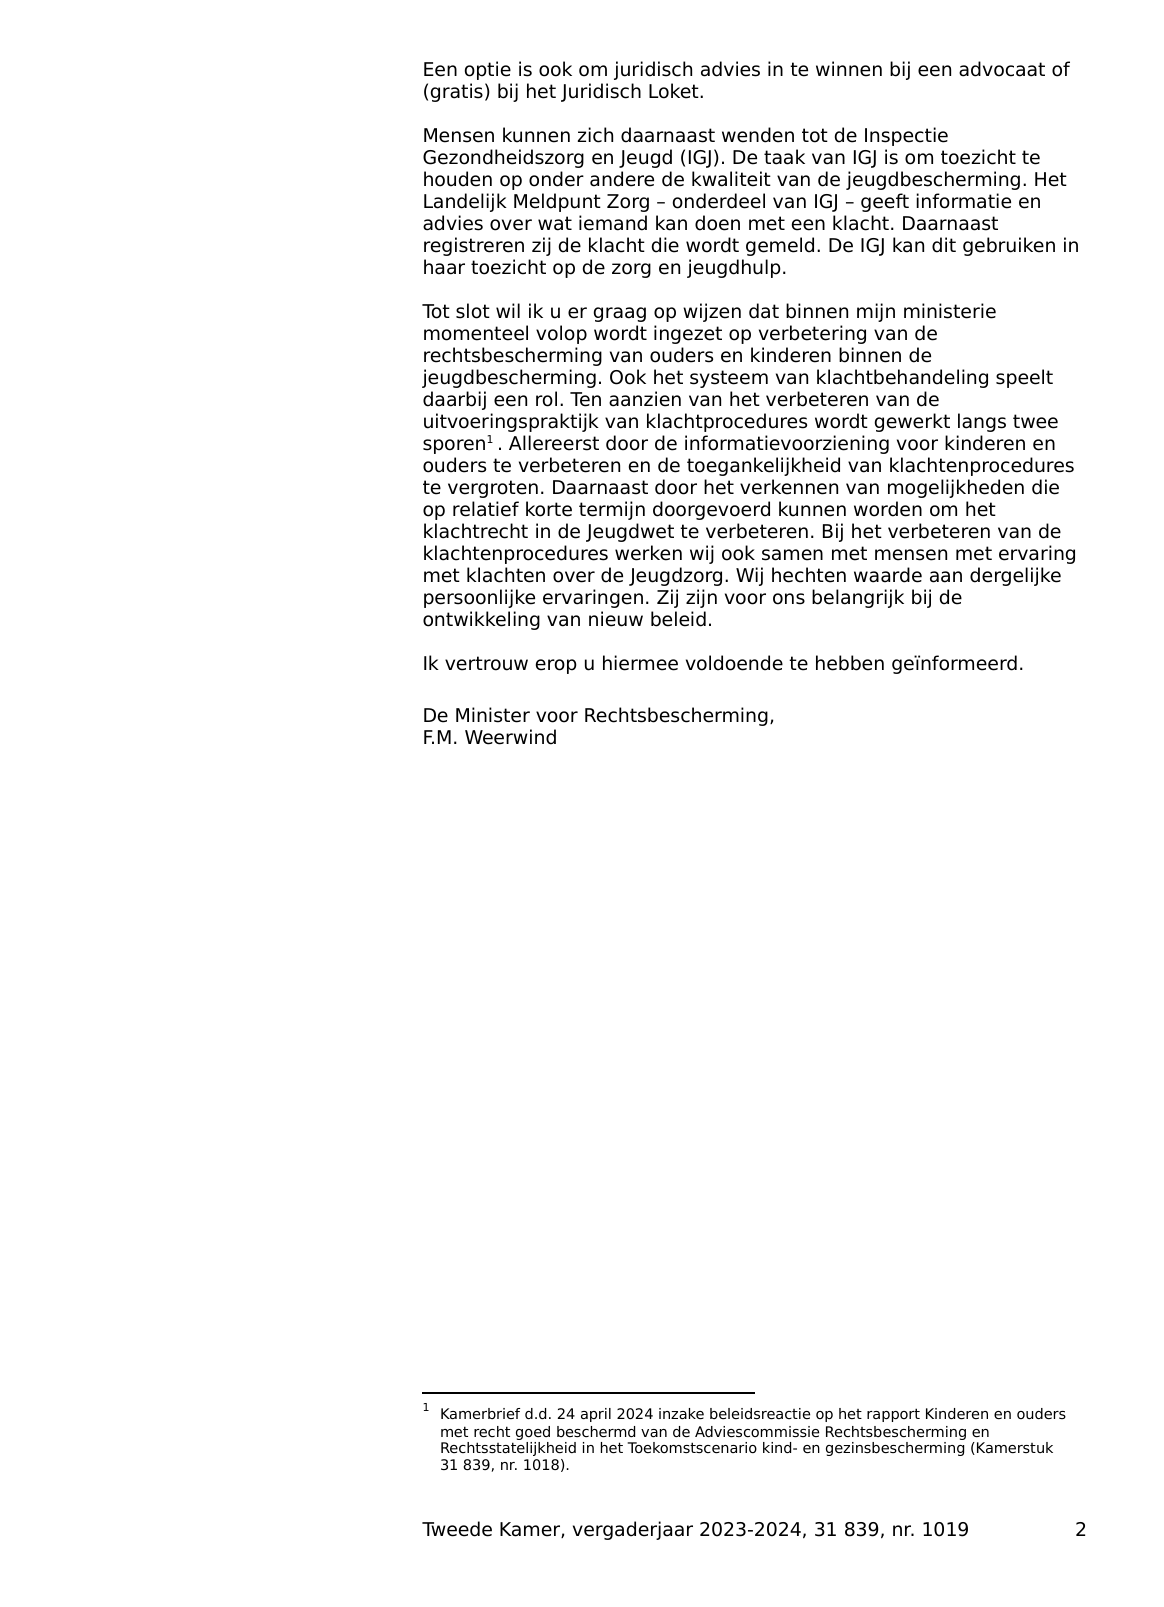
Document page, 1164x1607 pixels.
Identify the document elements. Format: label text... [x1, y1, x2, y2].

text Een optie is ook om juridisch advies in te winnen bij een advocaat of (gratis) bij het Juridisch Loket. [422, 59, 1087, 103]
text De Minister voor Rechtsbescherming, F.M. Weerwind [422, 705, 1087, 749]
text Ik vertrouw erop u hiermee voldoende te hebben geïnformeerd. [422, 653, 1087, 675]
text Mensen kunnen zich daarnaast wenden tot de Inspectie Gezondheidszorg en Jeugd (IGJ). De taak van IGJ is om toezicht te houden op onder andere de kwaliteit van de jeugdbescherming. Het Landelijk Meldpunt Zorg – onderdeel van IGJ – geeft informatie en advies over wat iemand kan doen met een klacht. Daarnaast registreren zij de klacht die wordt gemeld. De IGJ kan dit gebruiken in haar toezicht op de zorg en jeugdhulp. [422, 125, 1087, 279]
text Tot slot wil ik u er graag op wijzen dat binnen mijn ministerie momenteel volop wordt ingezet op verbetering van de rechtsbescherming van ouders en kinderen binnen de jeugdbescherming. Ook het systeem van klachtbehandeling speelt daarbij een rol. Ten aanzien van het verbeteren van de uitvoeringspraktijk van klachtprocedures wordt gewerkt langs twee sporen. Allereerst door de informatievoorziening voor kinderen en ouders te verbeteren en de toegankelijkheid van klachtenprocedures te vergroten. Daarnaast door het verkennen van mogelijkheden die op relatief korte termijn doorgevoerd kunnen worden om het klachtrecht in de Jeugdwet te verbeteren. Bij het verbeteren van de klachtenprocedures werken wij ook samen met mensen met ervaring met klachten over de Jeugdzorg. Wij hechten waarde aan dergelijke persoonlijke ervaringen. Zij zijn voor ons belangrijk bij de ontwikkeling van nieuw beleid. [422, 301, 1087, 631]
text Kamerbrief d.d. 24 april 2024 inzake beleidsreactie op het rapport Kinderen en ouders met recht goed beschermd van de Adviescommissie Rechtsbescherming en Rechtsstatelijkheid in het Toekomstscenario kind- en gezinsbescherming (Kamerstuk 31 839, nr. 1018). [422, 1402, 1087, 1474]
